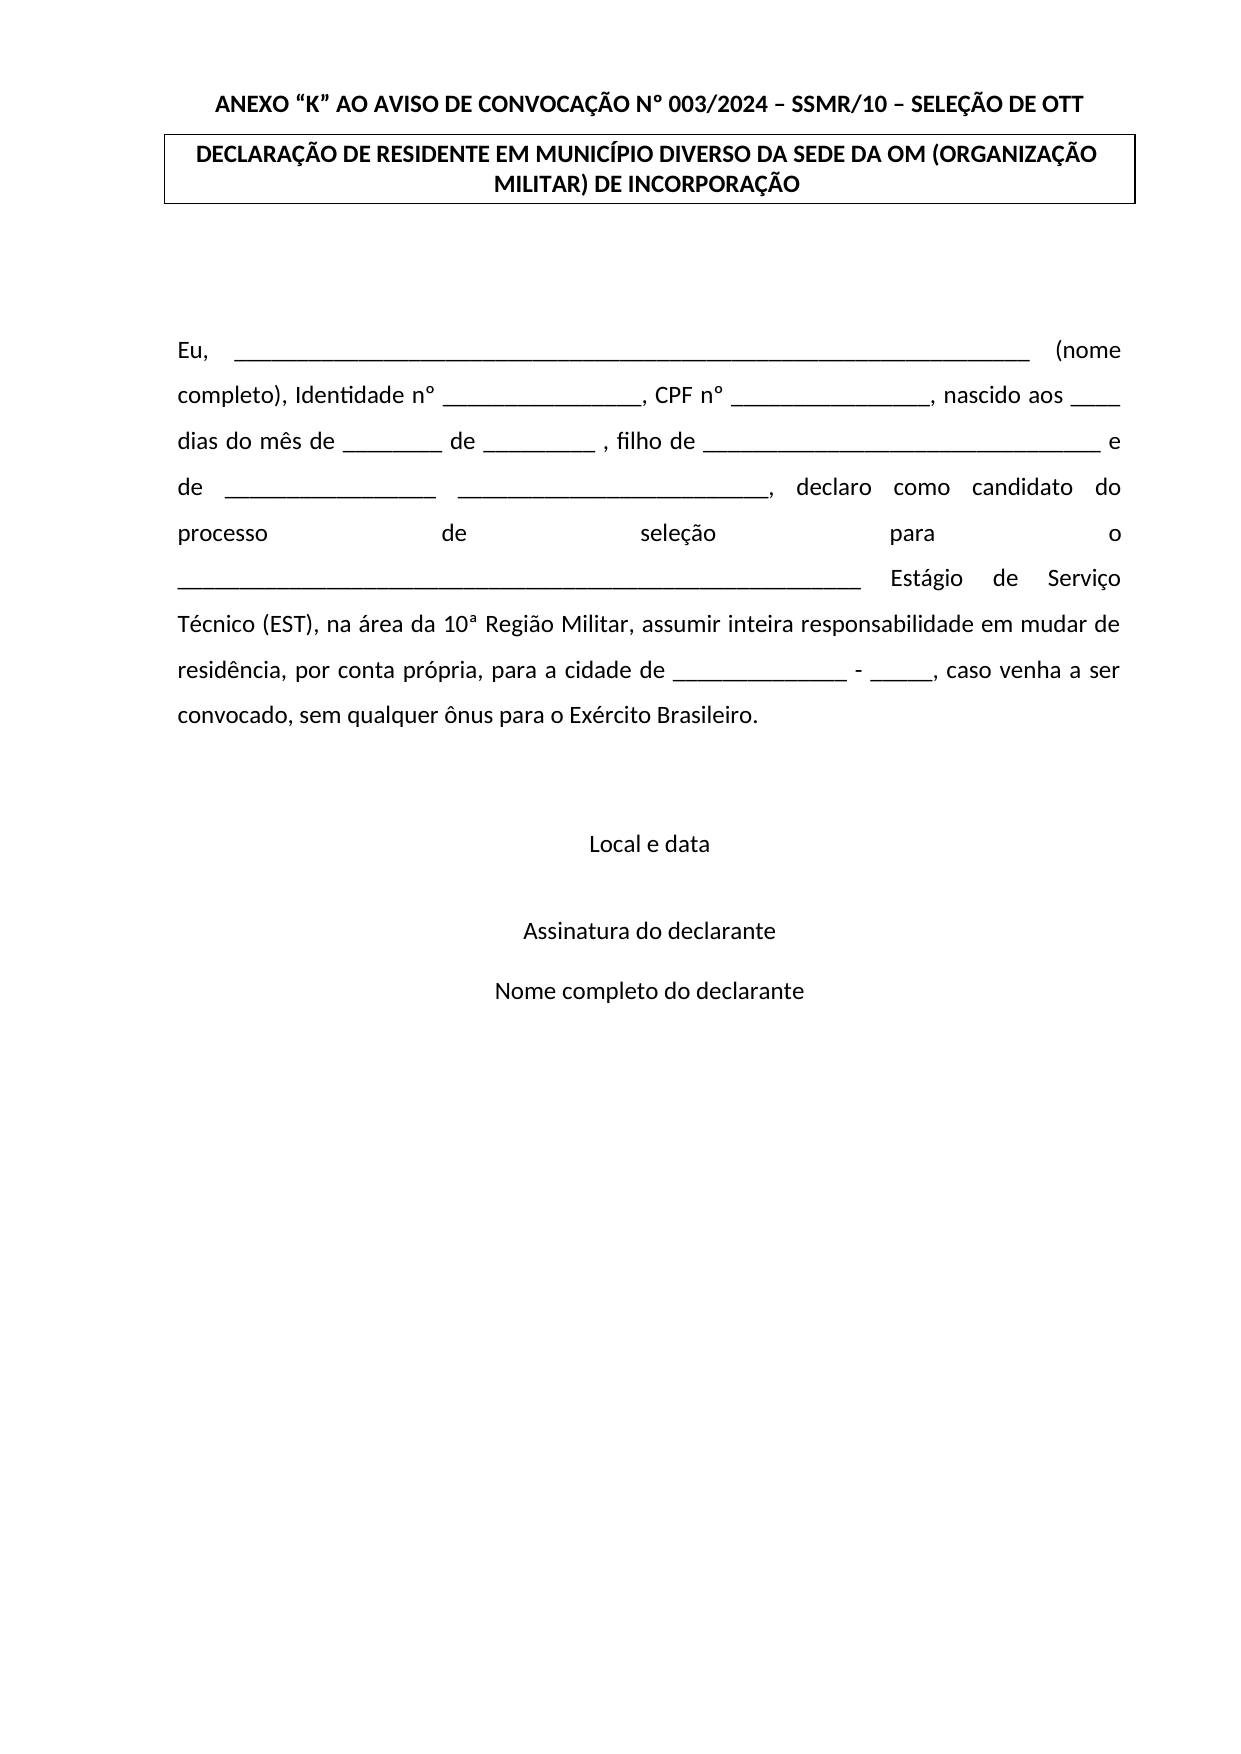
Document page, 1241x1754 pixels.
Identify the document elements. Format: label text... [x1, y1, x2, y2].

text Assinatura do declarante [177, 916, 1122, 946]
table_header DECLARAÇÃO DE RESIDENTE EM MUNICÍPIO DIVERSO DA SEDE DA OM (ORGANIZAÇÃO MILITAR) DE INCORPORAÇÃO [165, 135, 1134, 202]
text Local e data [177, 828, 1122, 858]
text Eu, ________________________________________________________________ (nome completo), Identidade nº ________________, CPF nº ________________, nascido aos ____ dias do mês de ________ de _________ , filho de ________________________________ e de _________________ _________________________, declaro como candidato do processo de seleção para o _______________________________________________________ Estágio de Serviço Técnico (EST), na área da 10ª Região Militar, assumir inteira responsabilidade em mudar de residência, por conta própria, para a cidade de ______________ - _____, caso venha a ser convocado, sem qualquer ônus para o Exército Brasileiro. [177, 334, 1122, 730]
text ANEXO “K” AO AVISO DE CONVOCAÇÃO Nº 003/2024 – SSMR/10 – SELEÇÃO DE OTT [177, 89, 1122, 119]
text Nome completo do declarante [177, 975, 1122, 1006]
